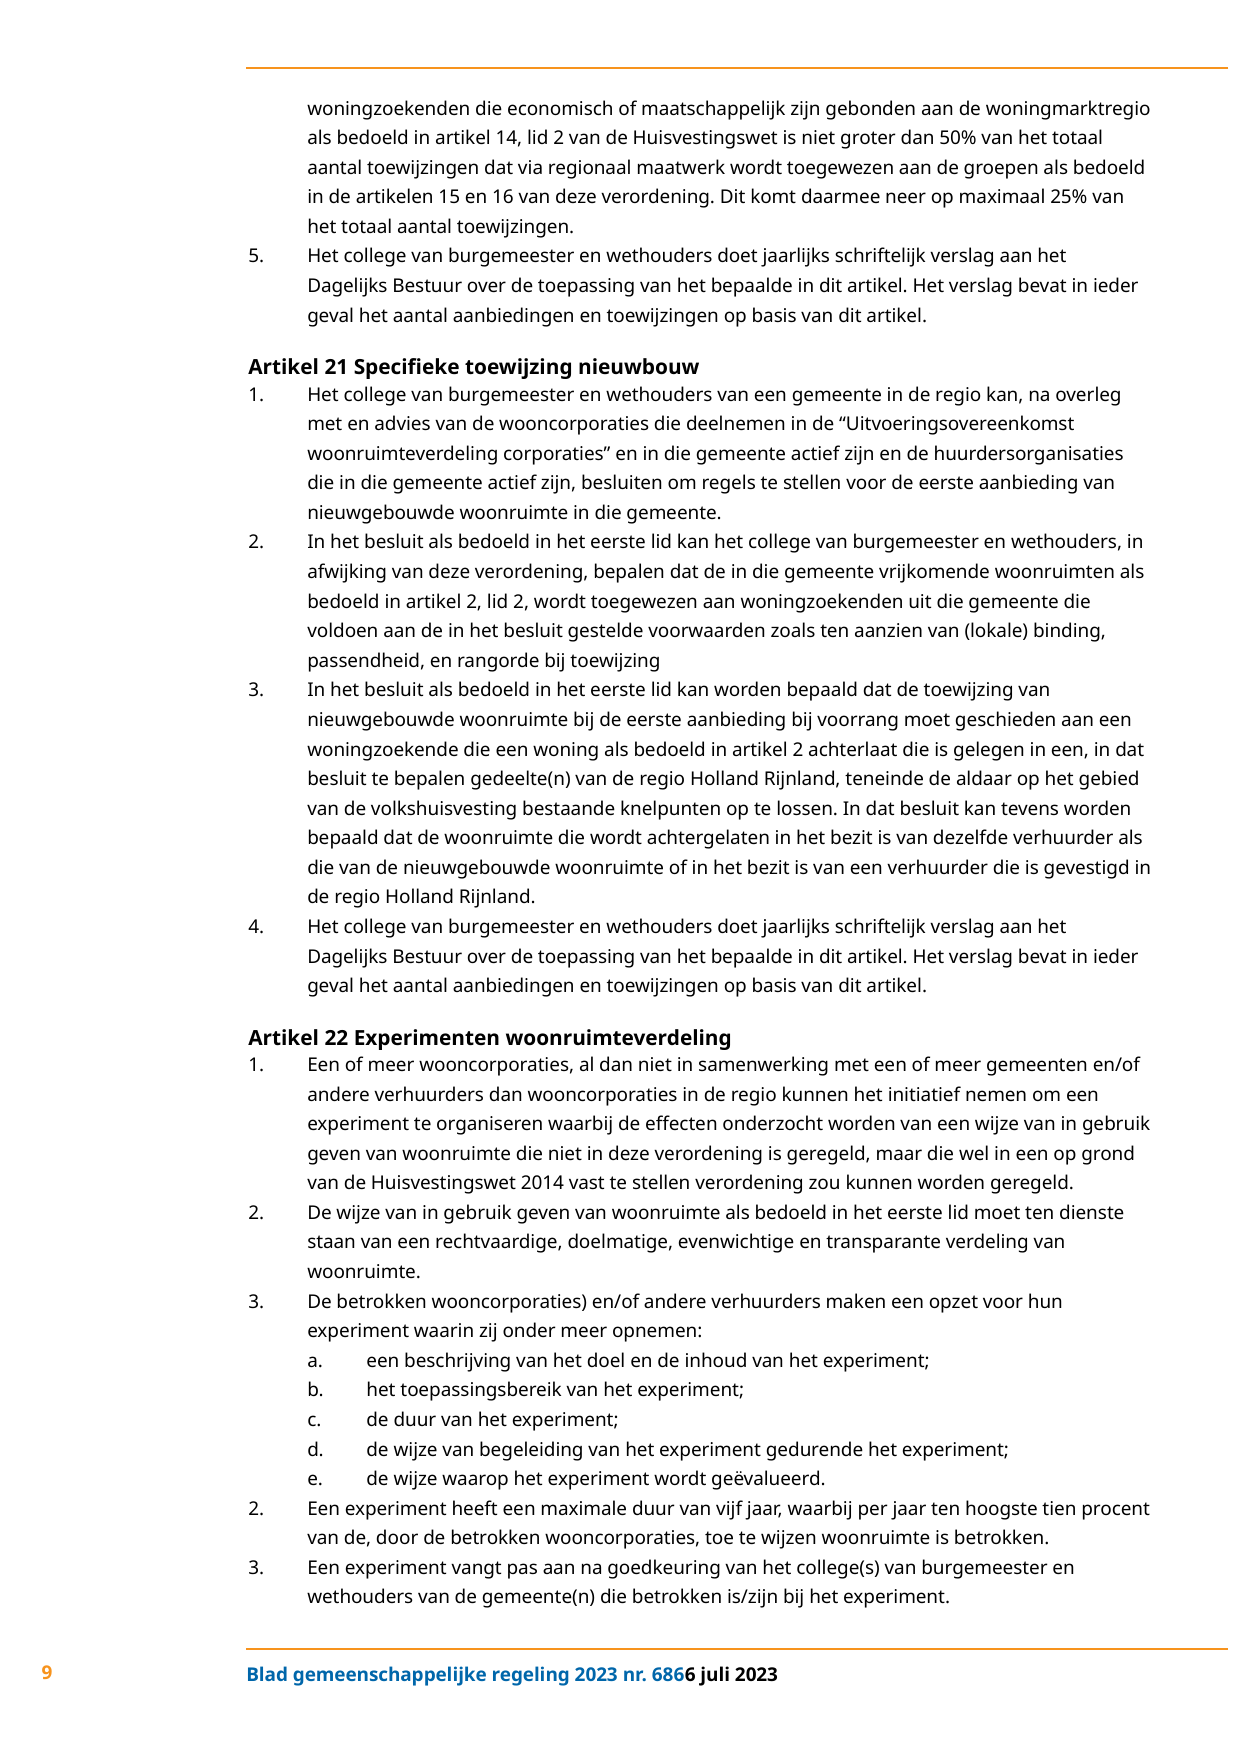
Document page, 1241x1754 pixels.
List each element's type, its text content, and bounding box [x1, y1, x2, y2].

list De wijze van in gebruik geven van woonruimte als bedoeld in het eerste lid moet ten dienste staan van een rechtvaardige, doelmatige, evenwichtige en transparante verdeling van woonruimte. [248, 1199, 1152, 1284]
list In het besluit als bedoeld in het eerste lid kan het college van burgemeester en wethouders, in afwijking van deze verordening, bepalen dat de in die gemeente vrijkomende woonruimten als bedoeld in artikel 2, lid 2, wordt toegewezen aan woningzoekenden uit die gemeente die voldoen aan de in het besluit gestelde voorwaarden zoals ten aanzien van (lokale) binding, passendheid, en rangorde bij toewijzing [248, 529, 1152, 673]
list Het college van burgemeester en wethouders doet jaarlijks schriftelijk verslag aan het Dagelijks Bestuur over de toepassing van het bepaalde in dit artikel. Het verslag bevat in ieder geval het aantal aanbiedingen en toewijzingen op basis van dit artikel. [248, 243, 1152, 328]
list Het college van burgemeester en wethouders van een gemeente in de regio kan, na overleg met en advies van de wooncorporaties die deelnemen in de “Uitvoeringsovereenkomst woonruimteverdeling corporaties” en in die gemeente actief zijn en de huurdersorganisaties die in die gemeente actief zijn, besluiten om regels te stellen voor de eerste aanbieding van nieuwgebouwde woonruimte in die gemeente. [248, 381, 1152, 525]
list Een experiment vangt pas aan na goedkeuring van het college(s) van burgemeester en wethouders van de gemeente(n) die betrokken is/zijn bij het experiment. [248, 1554, 1152, 1609]
picture [41, 47, 231, 172]
list een beschrijving van het doel en de inhoud van het experiment; [307, 1347, 1152, 1373]
text Artikel 21 Specifieke toewijzing nieuwbouw [248, 352, 1152, 381]
list Een of meer wooncorporaties, al dan niet in samenwerking met een of meer gemeenten en/of andere verhuurders dan wooncorporaties in de regio kunnen het initiatief nemen om een experiment te organiseren waarbij de effecten onderzocht worden van een wijze van in gebruik geven van woonruimte die niet in deze verordening is geregeld, maar die wel in een op grond van de Huisvestingswet 2014 vast te stellen verordening zou kunnen worden geregeld. [248, 1051, 1152, 1195]
list de wijze van begeleiding van het experiment gedurende het experiment; [307, 1436, 1152, 1462]
list Een experiment heeft een maximale duur van vijf jaar, waarbij per jaar ten hoogste tien procent van de, door de betrokken wooncorporaties, toe te wijzen woonruimte is betrokken. [248, 1495, 1152, 1550]
list De betrokken wooncorporaties) en/of andere verhuurders maken een opzet voor hun experiment waarin zij onder meer opnemen: [248, 1288, 1152, 1343]
list In het besluit als bedoeld in het eerste lid kan worden bepaald dat de toewijzing van nieuwgebouwde woonruimte bij de eerste aanbieding bij voorrang moet geschieden aan een woningzoekende die een woning als bedoeld in artikel 2 achterlaat die is gelegen in een, in dat besluit te bepalen gedeelte(n) van de regio Holland Rijnland, teneinde de aldaar op het gebied van de volkshuisvesting bestaande knelpunten op te lossen. In dat besluit kan tevens worden bepaald dat de woonruimte die wordt achtergelaten in het bezit is van dezelfde verhuurder als die van de nieuwgebouwde woonruimte of in het bezit is van een verhuurder die is gevestigd in de regio Holland Rijnland. [248, 677, 1152, 909]
text Artikel 22 Experimenten woonruimteverdeling [248, 1023, 1152, 1051]
list de wijze waarop het experiment wordt geëvalueerd. [307, 1465, 1152, 1491]
list de duur van het experiment; [307, 1406, 1152, 1432]
list woningzoekenden die economisch of maatschappelijk zijn gebonden aan de woningmarktregio als bedoeld in artikel 14, lid 2 van de Huisvestingswet is niet groter dan 50% van het totaal aantal toewijzingen dat via regionaal maatwerk wordt toegewezen aan de groepen als bedoeld in de artikelen 15 en 16 van deze verordening. Dit komt daarmee neer op maximaal 25% van het totaal aantal toewijzingen. [248, 95, 1152, 239]
list het toepassingsbereik van het experiment; [307, 1377, 1152, 1402]
list Het college van burgemeester en wethouders doet jaarlijks schriftelijk verslag aan het Dagelijks Bestuur over de toepassing van het bepaalde in dit artikel. Het verslag bevat in ieder geval het aantal aanbiedingen en toewijzingen op basis van dit artikel. [248, 913, 1152, 998]
